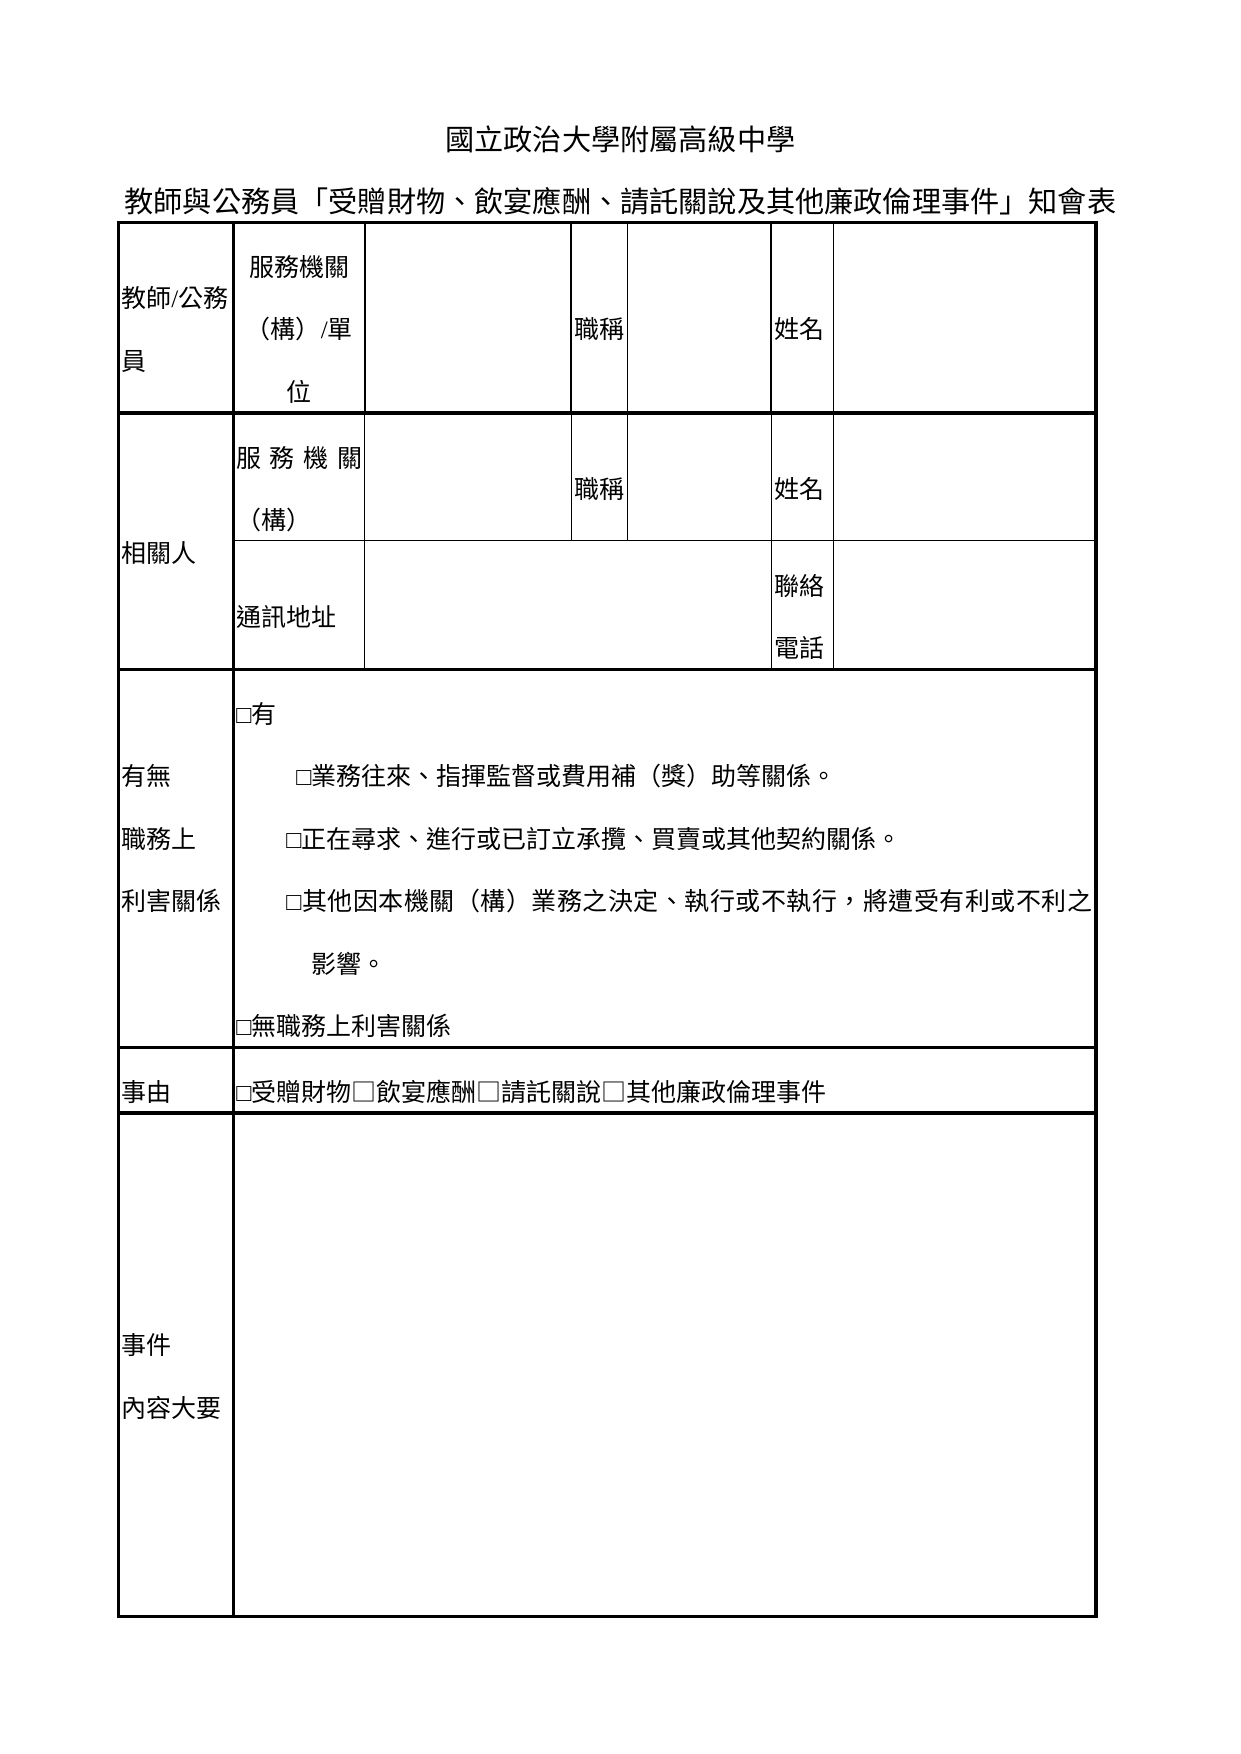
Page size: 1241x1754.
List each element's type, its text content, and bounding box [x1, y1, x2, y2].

table_cell [235, 1115, 1094, 1614]
table_header 姓名 [772, 224, 833, 411]
table_cell [834, 541, 1094, 668]
table_header [834, 224, 1094, 411]
table_cell 服務機關（構） [235, 415, 364, 539]
table_cell 事件 內容大要 [120, 1115, 232, 1614]
table_header [628, 224, 770, 411]
table_cell 職稱 [572, 415, 627, 539]
table_cell 事由 [120, 1049, 232, 1111]
table_cell [834, 415, 1094, 539]
table_header 職稱 [572, 224, 627, 411]
table_cell □有 □業務往來、指揮監督或費用補（獎）助等關係。 □正在尋求、進行或已訂立承攬、買賣或其他契約關係。 □其他因本機關（構）業務之決定、執行或不執行，將遭受有利或不利之影響。 □無職務上利害關係 [235, 671, 1094, 1046]
text 教師與公務員「受贈財物、飲宴應酬、請託關說及其他廉政倫理事件」知會表 [118, 158, 1122, 221]
table_header 教師/公務員 [120, 224, 232, 411]
table_cell 姓名 [772, 415, 833, 539]
table_cell □受贈財物□飲宴應酬□請託關說□其他廉政倫理事件 [235, 1049, 1094, 1111]
table_header 服務機關（構）/單位 [235, 224, 364, 411]
table_cell [365, 541, 771, 668]
table_cell 有無 職務上 利害關係 [120, 671, 232, 1046]
table_cell [365, 415, 571, 539]
table_cell [628, 415, 771, 539]
table_header [366, 224, 570, 411]
text 國立政治大學附屬高級中學 [118, 96, 1122, 158]
table_cell 通訊地址 [235, 541, 364, 668]
table_cell 聯絡電話 [772, 541, 833, 668]
table_cell 相關人 [120, 415, 232, 668]
